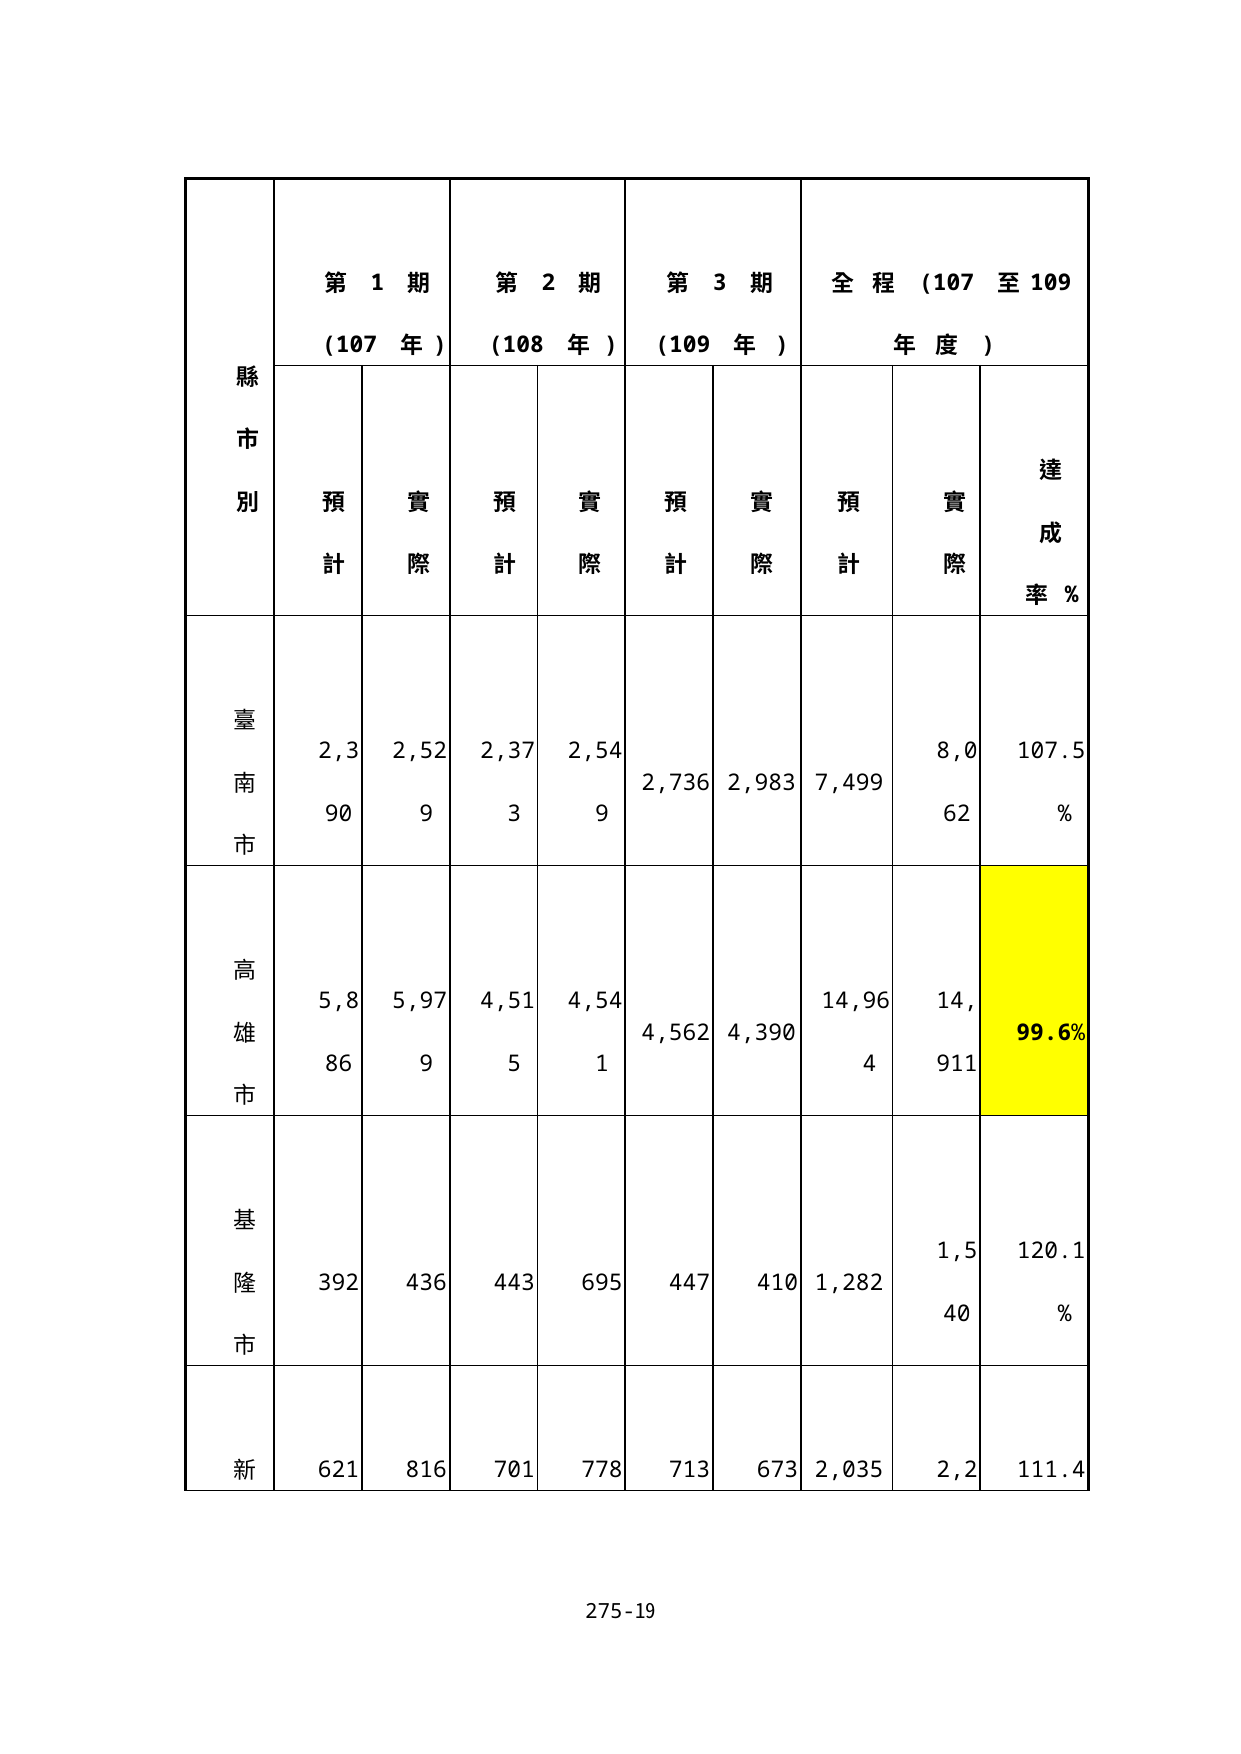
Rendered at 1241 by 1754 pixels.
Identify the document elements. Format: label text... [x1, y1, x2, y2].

table_cell 695 [538, 1116, 624, 1365]
table_cell 713 [626, 1366, 712, 1490]
table_cell 4,390 [714, 866, 800, 1115]
table_cell 高雄市 [187, 866, 273, 1115]
table_cell 新 [187, 1366, 273, 1490]
table_cell 實際 [714, 366, 800, 615]
table_cell 預計 [802, 366, 892, 615]
table_cell 7,499 [802, 616, 892, 865]
table_header 縣市別 [187, 180, 273, 615]
table_cell 實際 [538, 366, 624, 615]
table_cell 443 [451, 1116, 537, 1365]
table_cell 8,062 [893, 616, 979, 865]
table_cell 1,540 [893, 1116, 979, 1365]
table_cell 達成率% [981, 366, 1087, 615]
table_cell 107.5% [981, 616, 1087, 865]
table_cell 2,736 [626, 616, 712, 865]
table_cell 預計 [275, 366, 361, 615]
table_cell 臺南市 [187, 616, 273, 865]
table_cell 2,549 [538, 616, 624, 865]
table_cell 673 [714, 1366, 800, 1490]
table_cell 預計 [626, 366, 712, 615]
table_cell 基隆市 [187, 1116, 273, 1365]
table_cell 5,979 [363, 866, 449, 1115]
table_cell 2,529 [363, 616, 449, 865]
table_cell 410 [714, 1116, 800, 1365]
table_cell 816 [363, 1366, 449, 1490]
table_cell 14,964 [802, 866, 892, 1115]
table_cell 實際 [893, 366, 979, 615]
table_cell 4,515 [451, 866, 537, 1115]
table_cell 2,983 [714, 616, 800, 865]
table_cell 4,562 [626, 866, 712, 1115]
table_cell 447 [626, 1116, 712, 1365]
table_header 第1期(107年) [275, 180, 449, 365]
table_cell 實際 [363, 366, 449, 615]
table_cell 預計 [451, 366, 537, 615]
table_cell 701 [451, 1366, 537, 1490]
table_header 第2期(108年) [451, 180, 624, 365]
table_cell 436 [363, 1116, 449, 1365]
table_cell 4,541 [538, 866, 624, 1115]
table_cell 120.1% [981, 1116, 1087, 1365]
table_header 第3期(109年) [626, 180, 800, 365]
table_cell 621 [275, 1366, 361, 1490]
table_cell 111.4 [981, 1366, 1087, 1490]
table_cell 99.6% [981, 866, 1087, 1115]
table_cell 1,282 [802, 1116, 892, 1365]
table_cell 392 [275, 1116, 361, 1365]
table_cell 2,390 [275, 616, 361, 865]
table_cell 2,2 [893, 1366, 979, 1490]
table_cell 5,886 [275, 866, 361, 1115]
table_header 全程(107至109年度) [802, 180, 1087, 365]
table_cell 2,373 [451, 616, 537, 865]
table_cell 778 [538, 1366, 624, 1490]
table_cell 14,911 [893, 866, 979, 1115]
table_cell 2,035 [802, 1366, 892, 1490]
